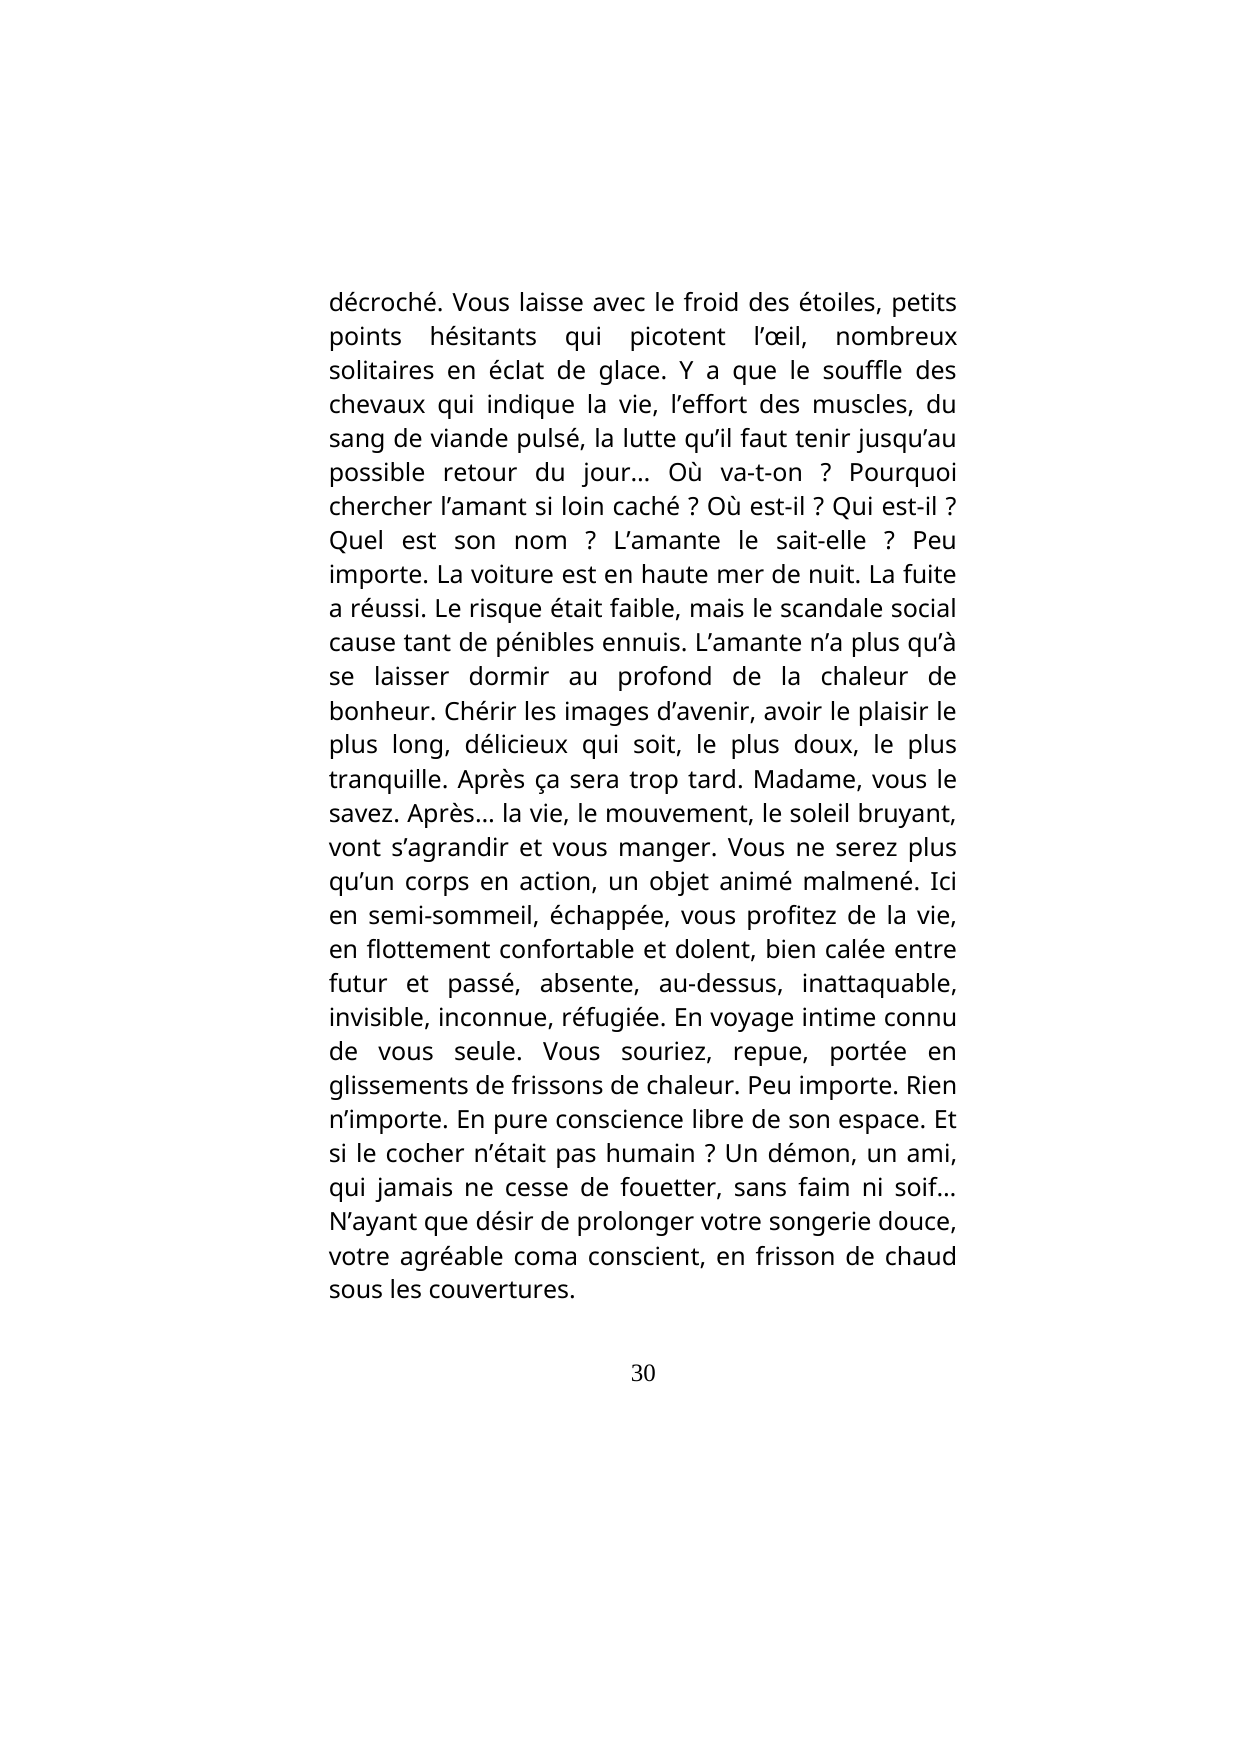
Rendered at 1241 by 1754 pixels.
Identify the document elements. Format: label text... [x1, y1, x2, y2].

text décroché. Vous laisse avec le froid des étoiles, petits points hésitants qui picotent l’œil, nombreux solitaires en éclat de glace. Y a que le souffle des chevaux qui indique la vie, l’effort des muscles, du sang de viande pulsé, la lutte qu’il faut tenir jusqu’au possible retour du jour… Où va-t-on ? Pourquoi chercher l’amant si loin caché ? Où est-il ? Qui est-il ? Quel est son nom ? L’amante le sait-elle ? Peu importe. La voiture est en haute mer de nuit. La fuite a réussi. Le risque était faible, mais le scandale social cause tant de pénibles ennuis. L’amante n’a plus qu’à se laisser dormir au profond de la chaleur de bonheur. Chérir les images d’avenir, avoir le plaisir le plus long, délicieux qui soit, le plus doux, le plus tranquille. Après ça sera trop tard. Madame, vous le savez. Après… la vie, le mouvement, le soleil bruyant, vont s’agrandir et vous manger. Vous ne serez plus qu’un corps en action, un objet animé malmené. Ici en semi-sommeil, échappée, vous profitez de la vie, en flottement confortable et dolent, bien calée entre futur et passé, absente, au-dessus, inattaquable, invisible, inconnue, réfugiée. En voyage intime connu de vous seule. Vous souriez, repue, portée en glissements de frissons de chaleur. Peu importe. Rien n’importe. En pure conscience libre de son espace. Et si le cocher n’était pas humain ? Un démon, un ami, qui jamais ne cesse de fouetter, sans faim ni soif… N’ayant que désir de prolonger votre songerie douce, votre agréable coma conscient, en frisson de chaud sous les couvertures. [328, 284, 958, 1306]
